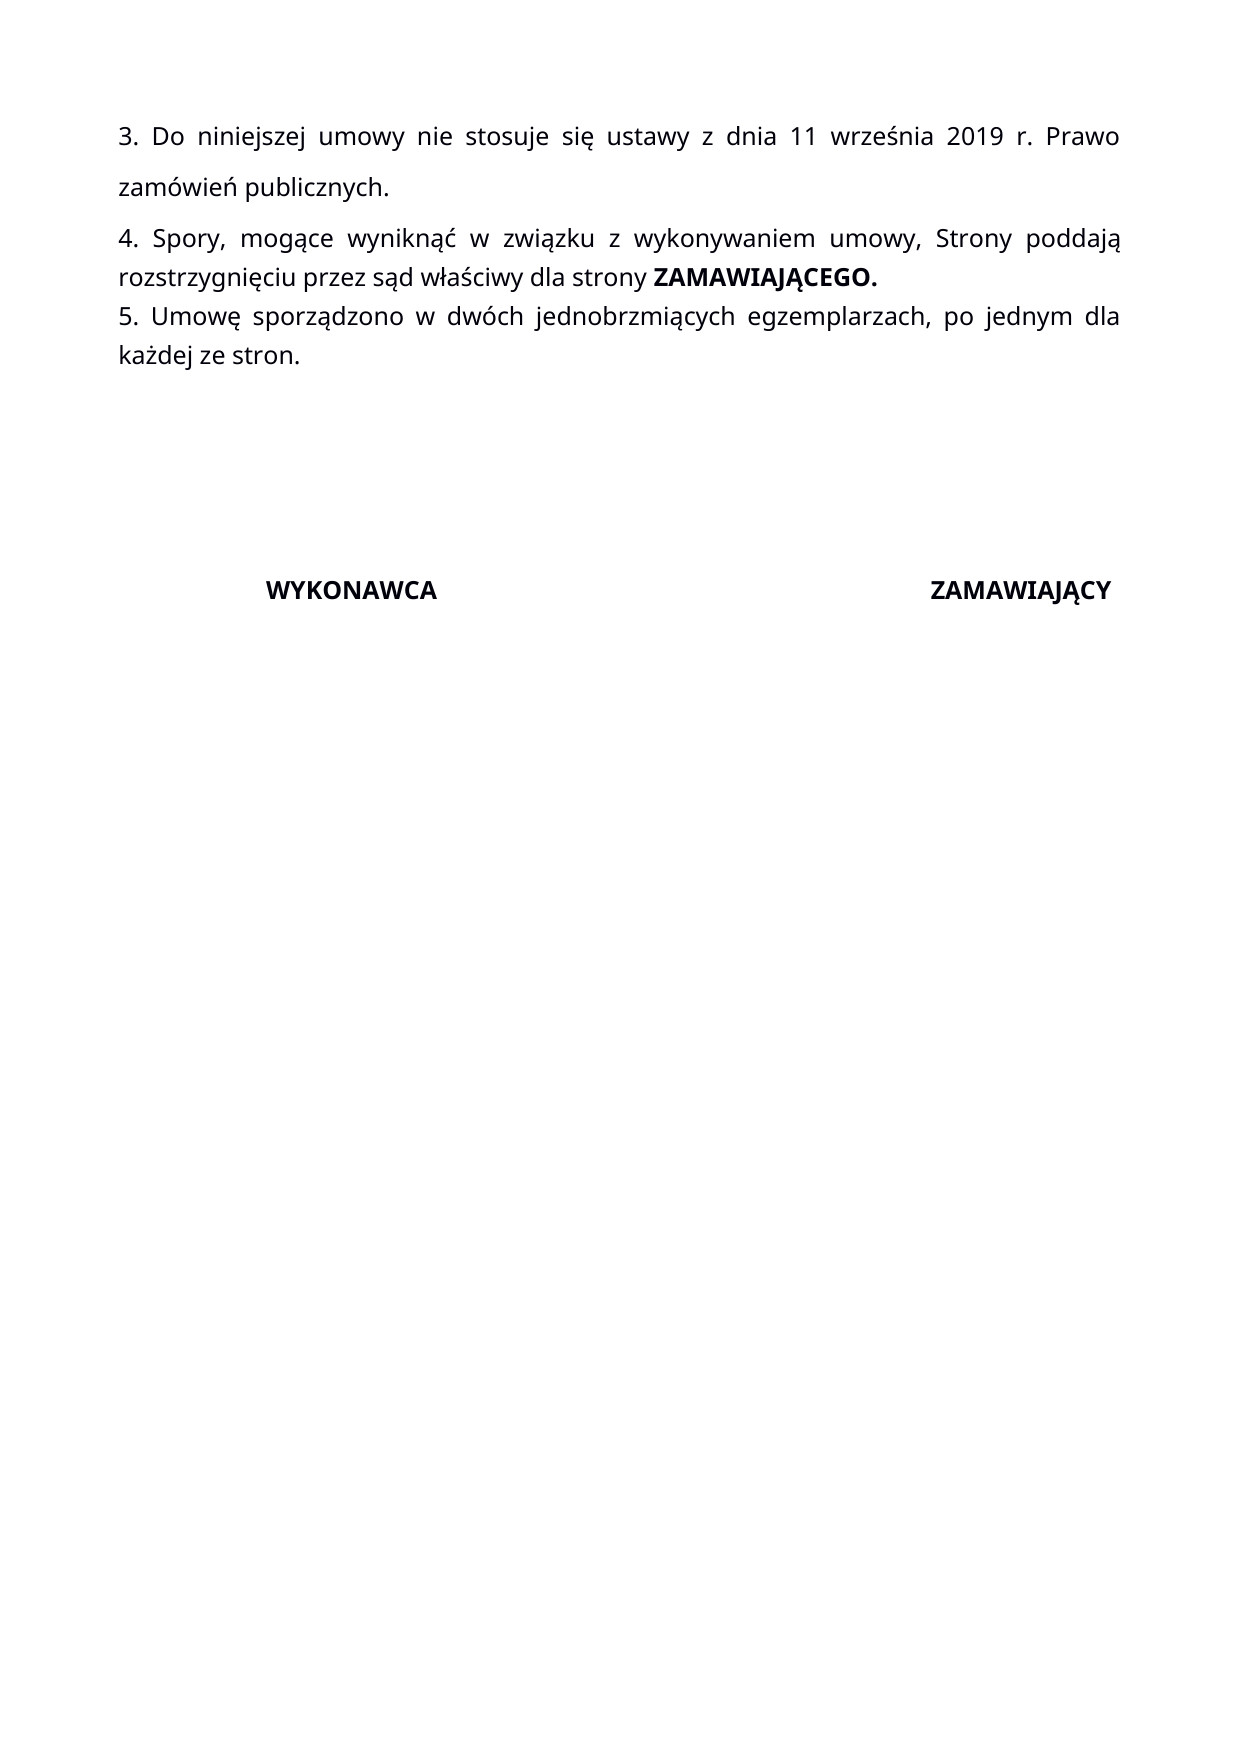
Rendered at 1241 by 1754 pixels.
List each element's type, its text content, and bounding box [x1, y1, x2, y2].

text 5. Umowę sporządzono w dwóch jednobrzmiących egzemplarzach, po jednym dla każdej ze stron. [118, 298, 1122, 372]
text 3. Do niniejszej umowy nie stosuje się ustawy z dnia 11 września 2019 r. Prawo zamówień publicznych. [118, 118, 1122, 203]
text 4. Spory, mogące wyniknąć w związku z wykonywaniem umowy, Strony poddają rozstrzygnięciu przez sąd właściwy dla strony ZAMAWIAJĄCEGO. [118, 220, 1122, 293]
text WYKONAWCA ZAMAWIAJĄCY [192, 573, 1122, 607]
